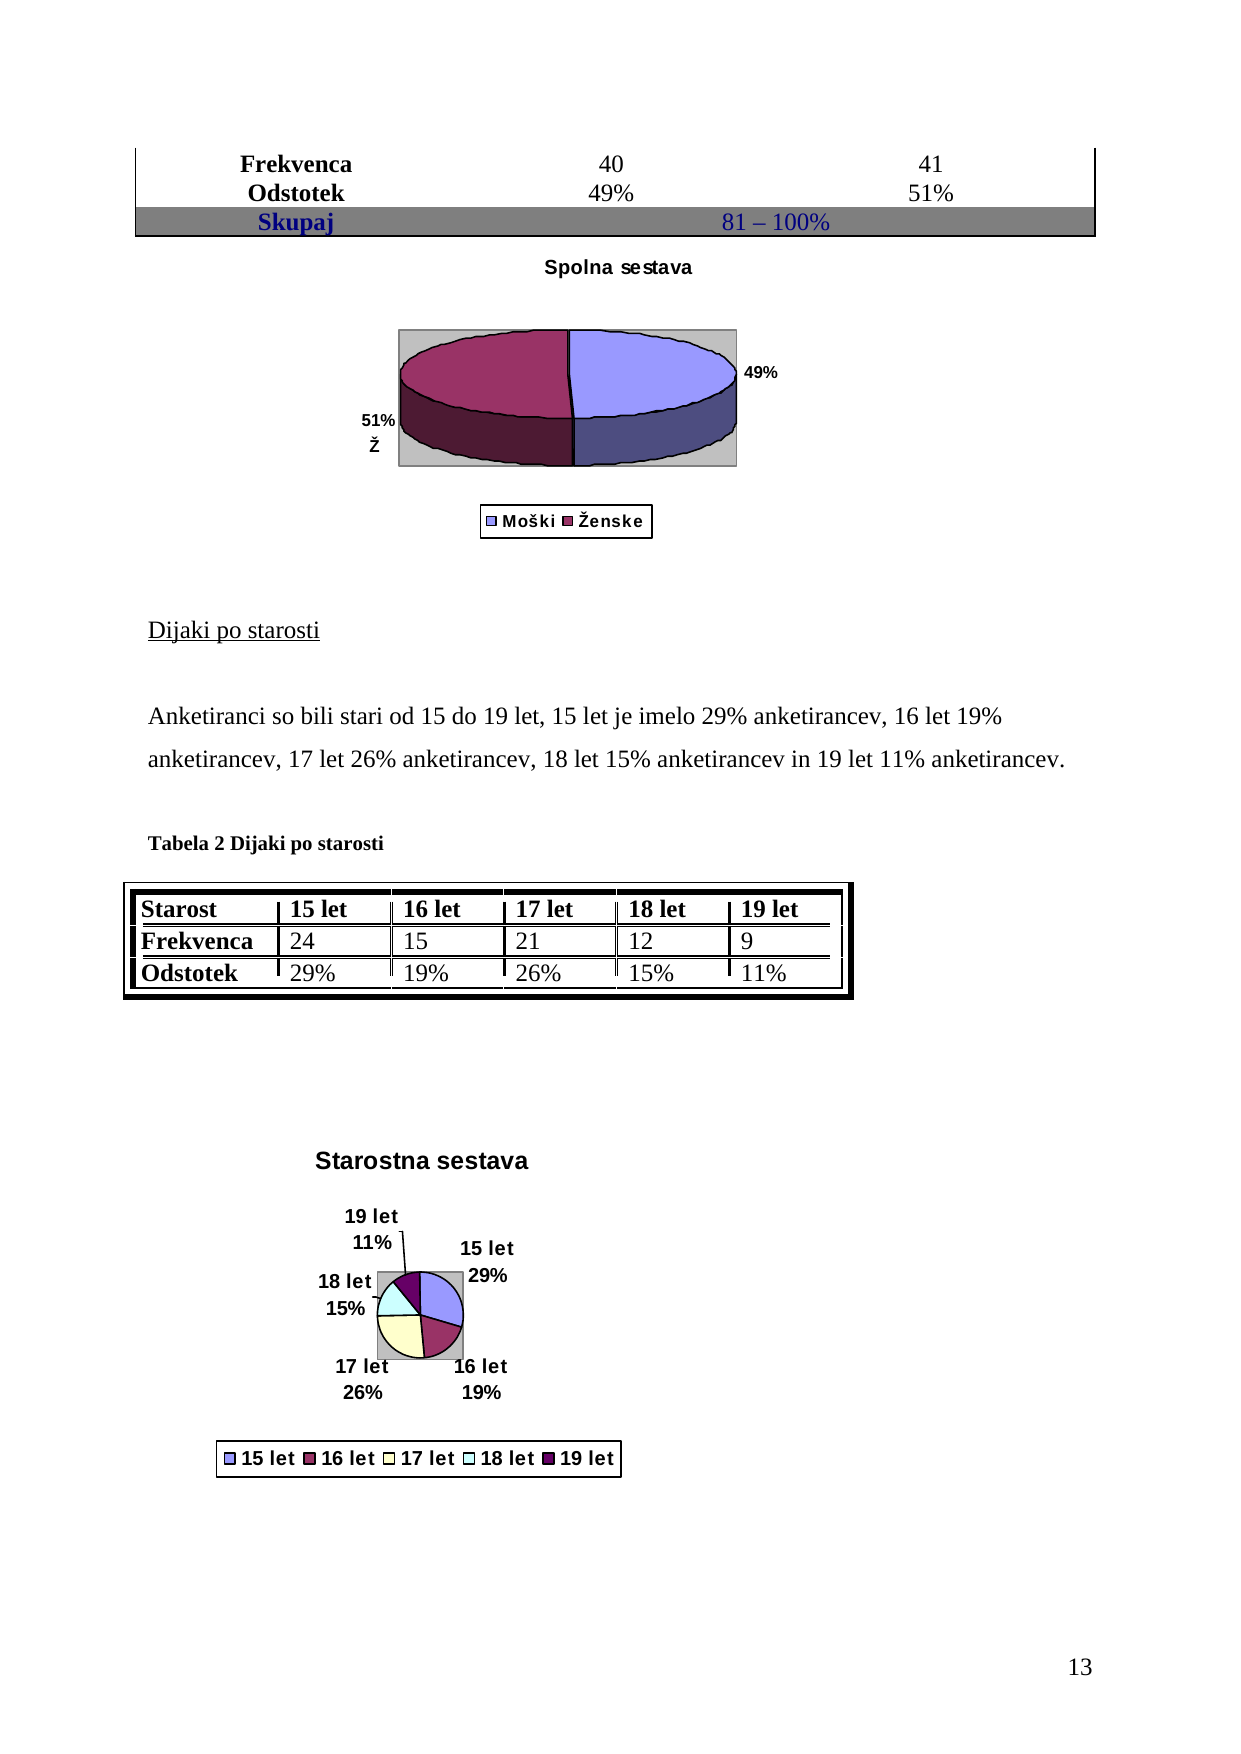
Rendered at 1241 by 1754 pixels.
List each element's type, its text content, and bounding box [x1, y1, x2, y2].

table_cell 49% [455, 178, 766, 207]
table_header Starost [129, 883, 278, 923]
table_header 15 let [278, 890, 392, 923]
table_cell 24 [280, 927, 390, 955]
table_cell 41 [766, 148, 1094, 178]
table_cell 40 [455, 148, 766, 178]
text Anketiranci so bili stari od 15 do 19 let, 15 let je imelo 29% anketirancev, 16 let 19% anketirancev, 17 let 26% anketirancev, 18 let 15% anketirancev in 19 let 11% anketirancev. [148, 701, 1093, 773]
table_cell [843, 923, 847, 955]
table_cell 81 – 100% [455, 207, 1094, 235]
table_cell 9 [731, 923, 842, 955]
table_header [278, 883, 392, 889]
table_cell 29% [278, 959, 392, 987]
table_cell 15% [617, 959, 729, 987]
table_header [617, 883, 729, 889]
table_header 18 let [617, 895, 729, 923]
table_cell [843, 955, 847, 987]
table_cell Skupaj [136, 207, 455, 235]
table_cell 19% [392, 959, 504, 987]
table_header 19 let [729, 883, 847, 923]
table_header 17 let [504, 890, 617, 923]
table_cell 26% [504, 959, 617, 987]
table_cell Frekvenca [136, 148, 455, 178]
table_cell 15 [393, 927, 503, 955]
table_cell 12 [618, 927, 728, 955]
text Tabela 2 Dijaki po starosti [148, 830, 1093, 854]
table_cell Odstotek [136, 178, 455, 207]
text Dijaki po starosti [148, 615, 1093, 643]
table_cell Frekvenca [136, 923, 277, 955]
table_cell 51% [766, 178, 1094, 207]
table_header 16 let [392, 883, 504, 923]
table_cell 11% [729, 955, 842, 987]
table_cell Odstotek [136, 955, 278, 987]
table_cell 21 [506, 927, 615, 955]
table_header [504, 883, 617, 889]
